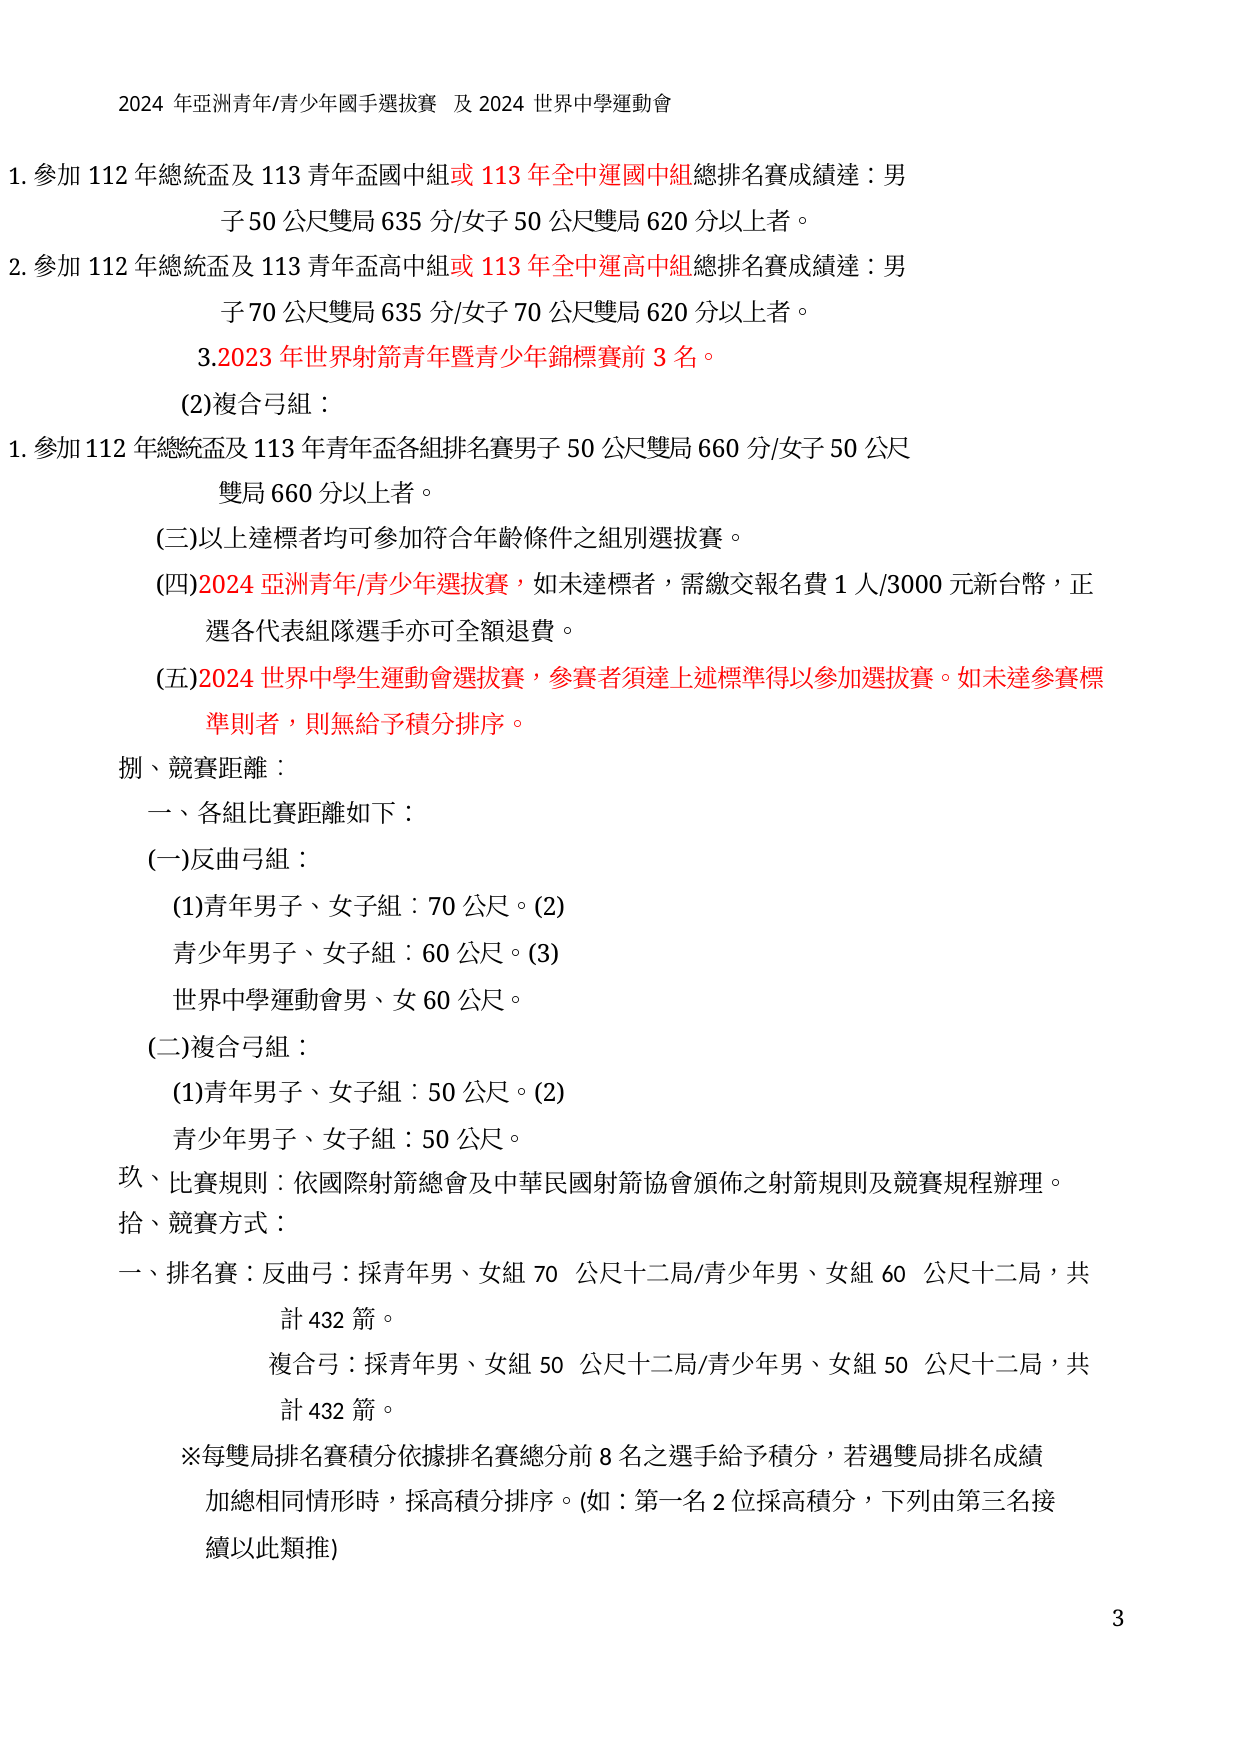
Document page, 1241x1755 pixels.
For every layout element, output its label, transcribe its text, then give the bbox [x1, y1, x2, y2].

text (五)2024 世界中學生運動會選拔賽，參賽者須達上述標準得以參加選拔賽。如未達參賽標準則者，則無給予積分排序。 [156, 658, 1113, 741]
text 計 432 箭。 [281, 1299, 1166, 1335]
text (二)複合弓組： [147, 1027, 1166, 1063]
text 一、排名賽：反曲弓：採青年男、女組 70 公尺十二局/青少年男、女組 60 公尺十二局，共 [118, 1254, 1166, 1290]
text 子 50 公尺雙局 635 分/女子 50 公尺雙局 620 分以上者。 [220, 201, 1166, 237]
text 子 70 公尺雙局 635 分/女子 70 公尺雙局 620 分以上者。 [220, 292, 1166, 328]
text (1)青年男子、女子組︰70 公尺。(2)青少年男子、女子組︰60 公尺。(3)世界中學運動會男、女 60 公尺。 [172, 887, 573, 1017]
list 參加 112 年總統盃及 113 青年盃國中組或 113 年全中運國中組總排名賽成績達：男 [8, 155, 1166, 191]
text 拾、競賽方式： [118, 1204, 1166, 1240]
text (四)2024 亞洲青年/青少年選拔賽，如未達標者，需繳交報名費 1 人/3000 元新台幣，正選各代表組隊選手亦可全額退費。 [156, 565, 1119, 647]
text 捌、競賽距離︰ [118, 752, 1166, 784]
text 計 432 箭。 [281, 1390, 1166, 1426]
text 複合弓：採青年男、女組 50 公尺十二局/青少年男、女組 50 公尺十二局，共 [268, 1345, 1166, 1381]
list 參加 112 年總統盃及 113 青年盃高中組或 113 年全中運高中組總排名賽成績達：男 [8, 247, 1166, 283]
text 3.2023 年世界射箭青年暨青少年錦標賽前 3 名。(2)複合弓組： [181, 338, 735, 421]
text ※每雙局排名賽積分依據排名賽總分前 8 名之選手給予積分，若遇雙局排名成績 [181, 1436, 1166, 1472]
text 玖、比賽規則︰依國際射箭總會及中華民國射箭協會頒佈之射箭規則及競賽規程辦理。 [118, 1167, 1166, 1199]
text 一、各組比賽距離如下： (一)反曲弓組： [147, 793, 423, 876]
text 加總相同情形時，採高積分排序。(如：第一名 2 位採高積分，下列由第三名接續以此類推) [206, 1482, 1064, 1564]
text (三)以上達標者均可參加符合年齡條件之組別選拔賽。 [156, 519, 1166, 555]
list 參加 112 年總統盃及 113 年青年盃各組排名賽男子 50 公尺雙局 660 分/女子 50 公尺 [8, 432, 1166, 464]
text 雙局 660 分以上者。 [218, 473, 1166, 509]
text (1)青年男子、女子組︰50 公尺。(2)青少年男子、女子組：50 公尺。 [172, 1073, 567, 1156]
